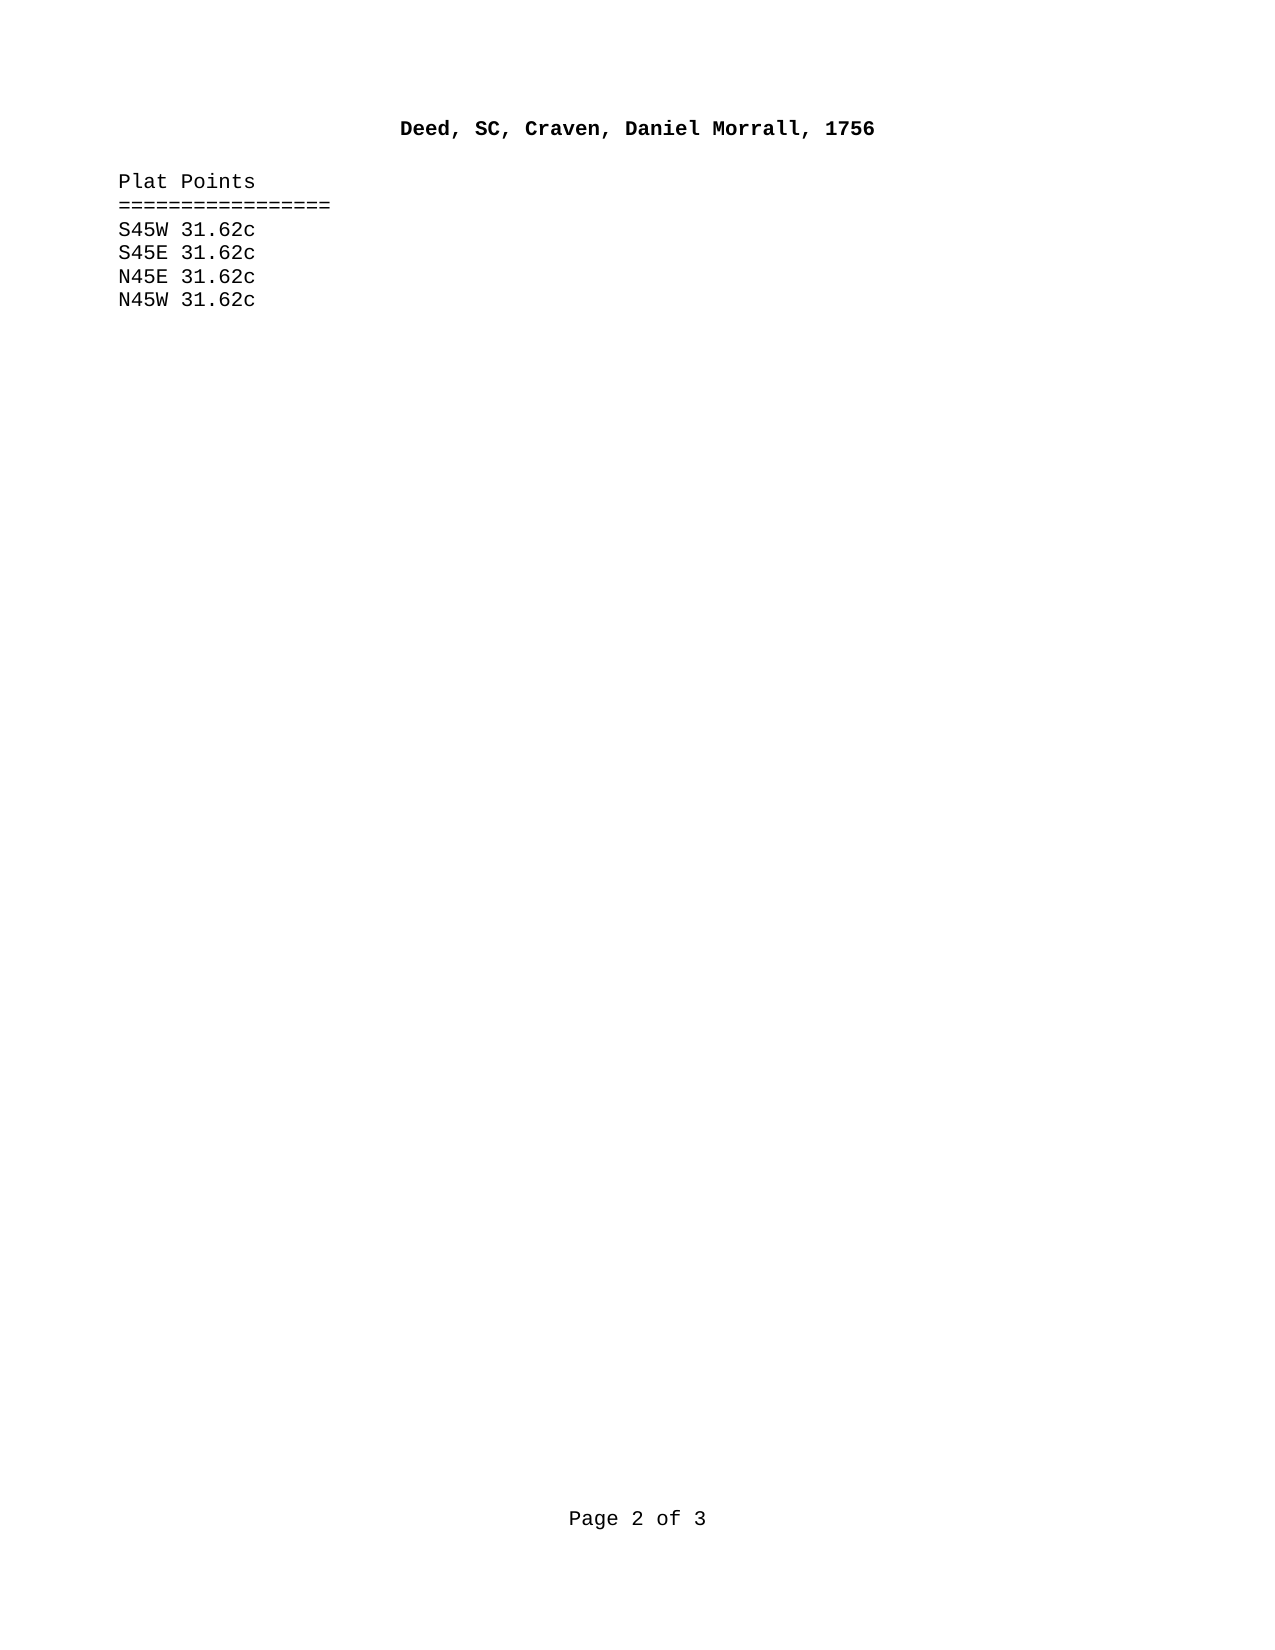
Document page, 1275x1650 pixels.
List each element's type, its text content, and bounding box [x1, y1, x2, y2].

text Plat Points [118, 171, 1157, 195]
text N45W 31.62c [118, 289, 1157, 313]
text N45E 31.62c [118, 266, 1157, 289]
text S45E 31.62c [118, 242, 1157, 266]
text S45W 31.62c [118, 218, 1157, 242]
text ================= [118, 195, 1157, 218]
